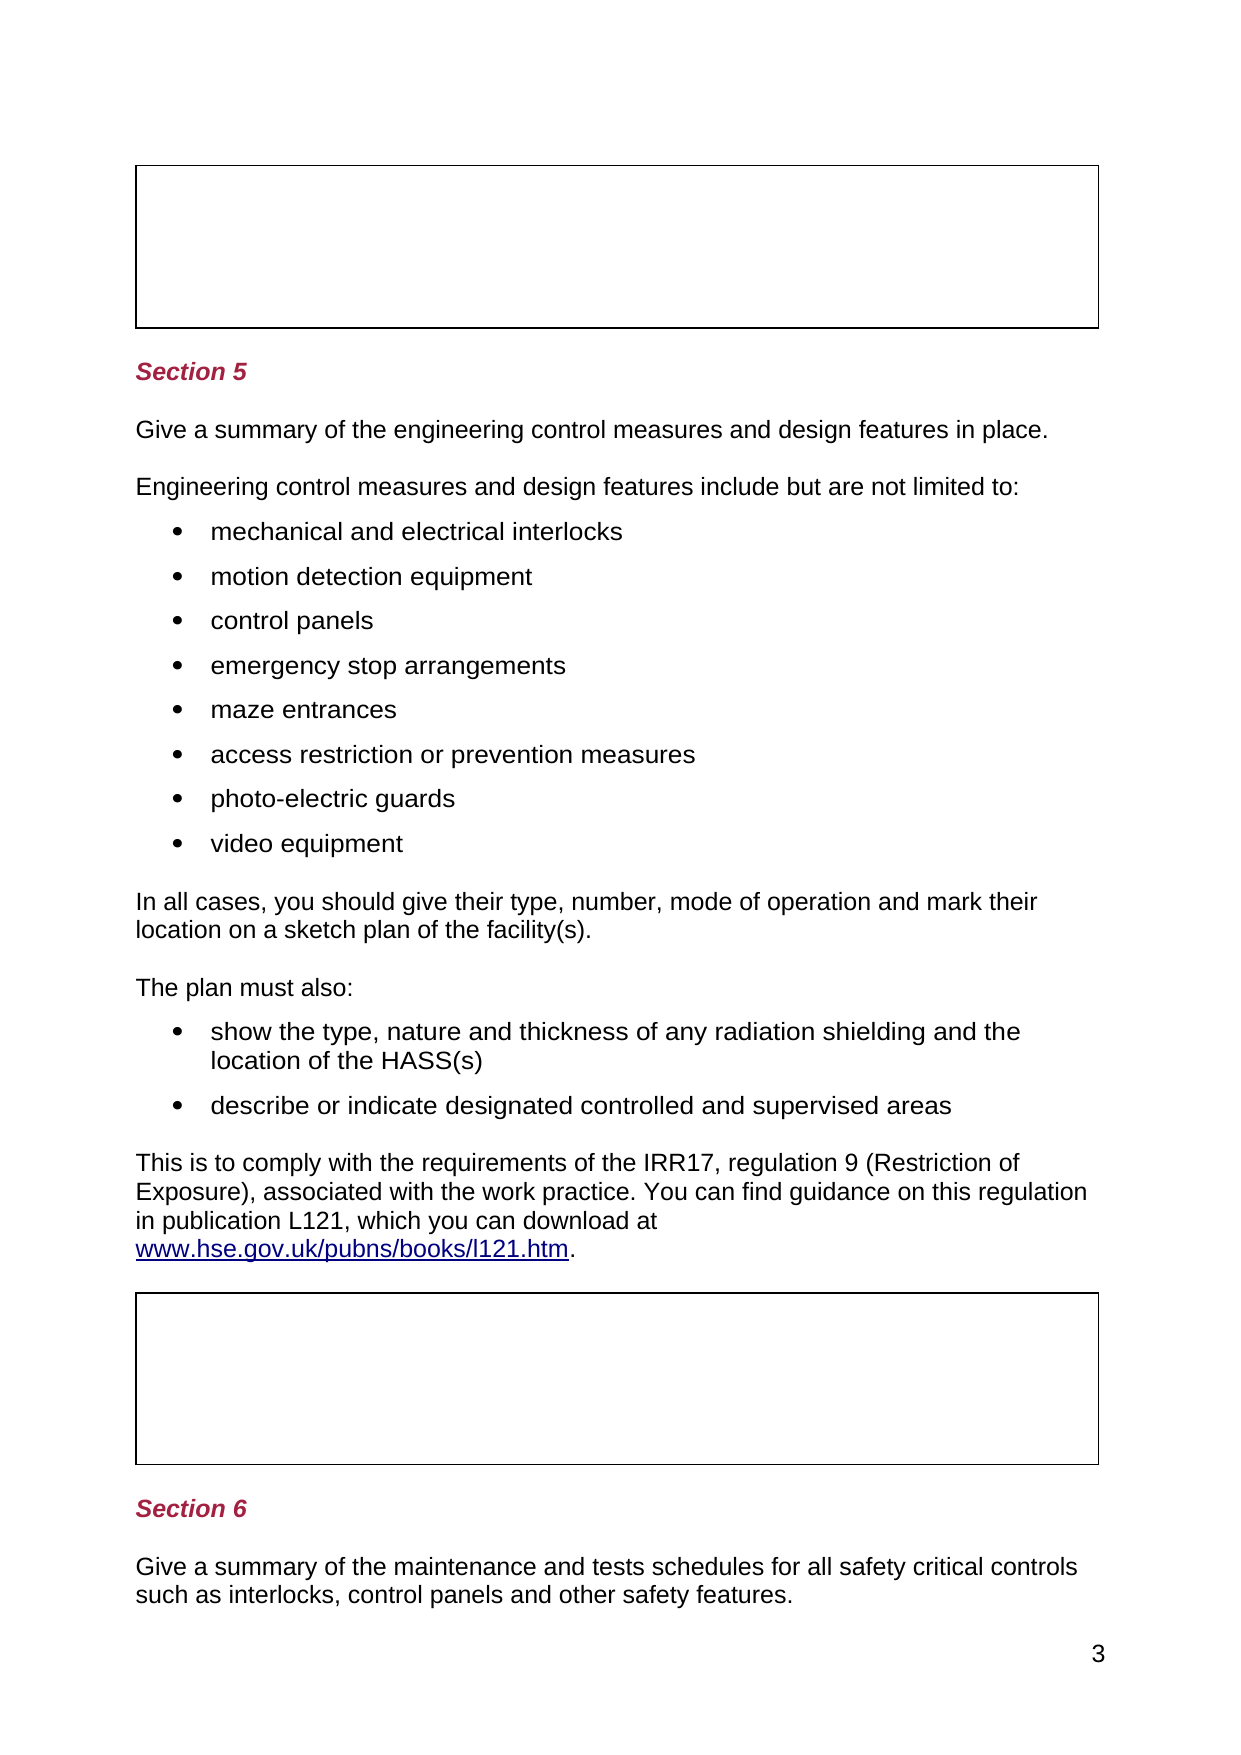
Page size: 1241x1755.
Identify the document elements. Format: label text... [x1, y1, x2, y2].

list maze entrances [173, 695, 1105, 724]
list show the type, nature and thickness of any radiation shielding and the location of the HASS(s) [173, 1017, 1105, 1075]
text The plan must also: [135, 973, 1105, 1002]
list control panels [173, 606, 1105, 635]
text Give a summary of the maintenance and tests schedules for all safety critical controls such as interlocks, control panels and other safety features. [135, 1552, 1105, 1609]
list photo-electric guards [173, 784, 1105, 813]
text This is to comply with the requirements of the IRR17, regulation 9 (Restriction of Exposure), associated with the work practice. You can find guidance on this regulation in publication L121, which you can download at www.hse.gov.uk/pubns/books/l121.htm. [135, 1148, 1105, 1263]
list video equipment [173, 829, 1105, 858]
list mechanical and electrical interlocks [173, 517, 1105, 546]
text In all cases, you should give their type, number, mode of operation and mark their location on a sketch plan of the facility(s). [135, 887, 1105, 944]
text Give a summary of the engineering control measures and design features in place. [135, 415, 1105, 444]
subtitle Section 5 [135, 357, 1105, 386]
text Engineering control measures and design features include but are not limited to: [135, 472, 1105, 501]
list describe or indicate designated controlled and supervised areas [173, 1091, 1105, 1119]
list emergency stop arrangements [173, 651, 1105, 679]
list motion detection equipment [173, 561, 1105, 590]
subtitle Section 6 [135, 1494, 1105, 1523]
list access restriction or prevention measures [173, 740, 1105, 769]
